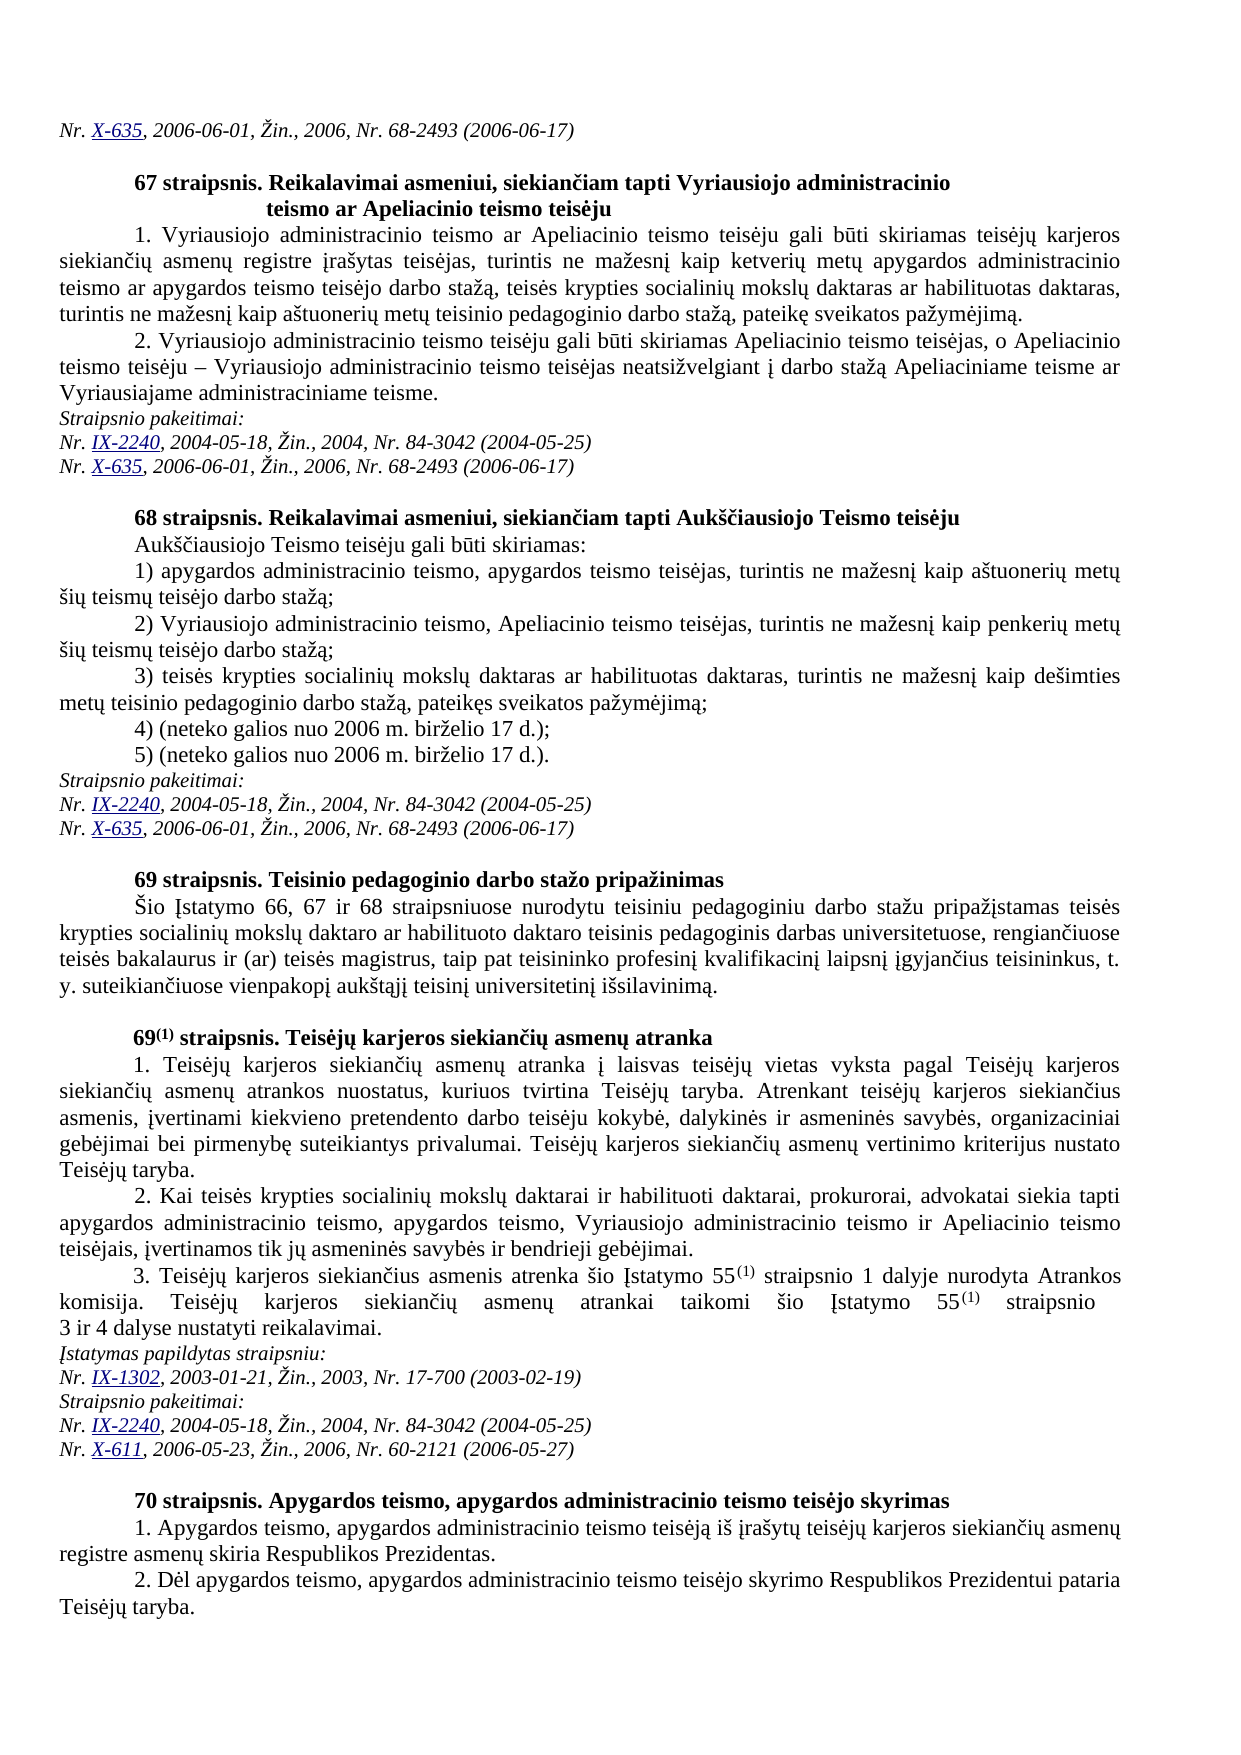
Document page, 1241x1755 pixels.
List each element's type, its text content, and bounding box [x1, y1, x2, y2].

text 69(1) straipsnis. Teisėjų karjeros siekiančių asmenų atranka [59, 1024, 1122, 1051]
text 69 straipsnis. Teisinio pedagoginio darbo stažo pripažinimas [59, 866, 1122, 893]
text Nr. X-635, 2006-06-01, Žin., 2006, Nr. 68-2493 (2006-06-17) [59, 118, 1122, 142]
text 70 straipsnis. Apygardos teismo, apygardos administracinio teismo teisėjo skyrimas [134, 1487, 1122, 1514]
text 5) (neteko galios nuo 2006 m. birželio 17 d.). [59, 741, 1122, 768]
text Straipsnio pakeitimai: [59, 406, 1122, 430]
text Straipsnio pakeitimai: [59, 1389, 1122, 1413]
text 2. Vyriausiojo administracinio teismo teisėju gali būti skiriamas Apeliacinio teismo teisėjas, o Apeliacinio teismo teisėju – Vyriausiojo administracinio teismo teisėjas neatsižvelgiant į darbo stažą Apeliaciniame teisme ar Vyriausiajame administraciniame teisme. [59, 327, 1122, 406]
text 3) teisės krypties socialinių mokslų daktaras ar habilituotas daktaras, turintis ne mažesnį kaip dešimties metų teisinio pedagoginio darbo stažą, pateikęs sveikatos pažymėjimą; [59, 662, 1122, 715]
text 1. Apygardos teismo, apygardos administracinio teismo teisėją iš įrašytų teisėjų karjeros siekiančių asmenų registre asmenų skiria Respublikos Prezidentas. [59, 1514, 1122, 1566]
text Nr. IX-1302, 2003-01-21, Žin., 2003, Nr. 17-700 (2003-02-19) [59, 1365, 1122, 1389]
text 1) apygardos administracinio teismo, apygardos teismo teisėjas, turintis ne mažesnį kaip aštuonerių metų šių teismų teisėjo darbo stažą; [59, 557, 1122, 610]
text 67 straipsnis. Reikalavimai asmeniui, siekiančiam tapti Vyriausiojo administracinio [134, 168, 1122, 195]
text 2. Dėl apygardos teismo, apygardos administracinio teismo teisėjo skyrimo Respublikos Prezidentui pataria Teisėjų taryba. [59, 1566, 1122, 1619]
text Aukščiausiojo Teismo teisėju gali būti skiriamas: [59, 531, 1122, 557]
text Nr. IX-2240, 2004-05-18, Žin., 2004, Nr. 84-3042 (2004-05-25) [59, 430, 1122, 454]
text Straipsnio pakeitimai: [59, 768, 1122, 792]
text Nr. X-635, 2006-06-01, Žin., 2006, Nr. 68-2493 (2006-06-17) [59, 454, 1122, 478]
text 3. Teisėjų karjeros siekiančius asmenis atrenka šio Įstatymo 55(1) straipsnio 1 dalyje nurodyta Atrankos komisija. Teisėjų karjeros siekiančių asmenų atrankai taikomi šio Įstatymo 55(1) straipsnio 3 ir 4 dalyse nustatyti reikalavimai. [59, 1262, 1122, 1341]
text Nr. IX-2240, 2004-05-18, Žin., 2004, Nr. 84-3042 (2004-05-25) [59, 1413, 1122, 1437]
text Nr. X-635, 2006-06-01, Žin., 2006, Nr. 68-2493 (2006-06-17) [59, 816, 1122, 840]
text 4) (neteko galios nuo 2006 m. birželio 17 d.); [59, 715, 1122, 741]
text 2) Vyriausiojo administracinio teismo, Apeliacinio teismo teisėjas, turintis ne mažesnį kaip penkerių metų šių teismų teisėjo darbo stažą; [59, 610, 1122, 662]
text 1. Teisėjų karjeros siekiančių asmenų atranka į laisvas teisėjų vietas vyksta pagal Teisėjų karjeros siekiančių asmenų atrankos nuostatus, kuriuos tvirtina Teisėjų taryba. Atrenkant teisėjų karjeros siekiančius asmenis, įvertinami kiekvieno pretendento darbo teisėju kokybė, dalykinės ir asmeninės savybės, organizaciniai gebėjimai bei pirmenybę suteikiantys privalumai. Teisėjų karjeros siekiančių asmenų vertinimo kriterijus nustato Teisėjų taryba. [59, 1051, 1122, 1183]
text 1. Vyriausiojo administracinio teismo ar Apeliacinio teismo teisėju gali būti skiriamas teisėjų karjeros siekiančių asmenų registre įrašytas teisėjas, turintis ne mažesnį kaip ketverių metų apygardos administracinio teismo ar apygardos teismo teisėjo darbo stažą, teisės krypties socialinių mokslų daktaras ar habilituotas daktaras, turintis ne mažesnį kaip aštuonerių metų teisinio pedagoginio darbo stažą, pateikę sveikatos pažymėjimą. [59, 221, 1122, 327]
text 2. Kai teisės krypties socialinių mokslų daktarai ir habilituoti daktarai, prokurorai, advokatai siekia tapti apygardos administracinio teismo, apygardos teismo, Vyriausiojo administracinio teismo ir Apeliacinio teismo teisėjais, įvertinamos tik jų asmeninės savybės ir bendrieji gebėjimai. [59, 1183, 1122, 1262]
text Nr. IX-2240, 2004-05-18, Žin., 2004, Nr. 84-3042 (2004-05-25) [59, 792, 1122, 816]
text Įstatymas papildytas straipsniu: [59, 1341, 1122, 1365]
text Nr. X-611, 2006-05-23, Žin., 2006, Nr. 60-2121 (2006-05-27) [59, 1437, 1122, 1461]
text 68 straipsnis. Reikalavimai asmeniui, siekiančiam tapti Aukščiausiojo Teismo teisėju [134, 504, 1122, 531]
text teismo ar Apeliacinio teismo teisėju [266, 195, 1122, 221]
text Šio Įstatymo 66, 67 ir 68 straipsniuose nurodytu teisiniu pedagoginiu darbo stažu pripažįstamas teisės krypties socialinių mokslų daktaro ar habilituoto daktaro teisinis pedagoginis darbas universitetuose, rengiančiuose teisės bakalaurus ir (ar) teisės magistrus, taip pat teisininko profesinį kvalifikacinį laipsnį įgyjančius teisininkus, t. y. suteikiančiuose vienpakopį aukštąjį teisinį universitetinį išsilavinimą. [59, 893, 1122, 998]
